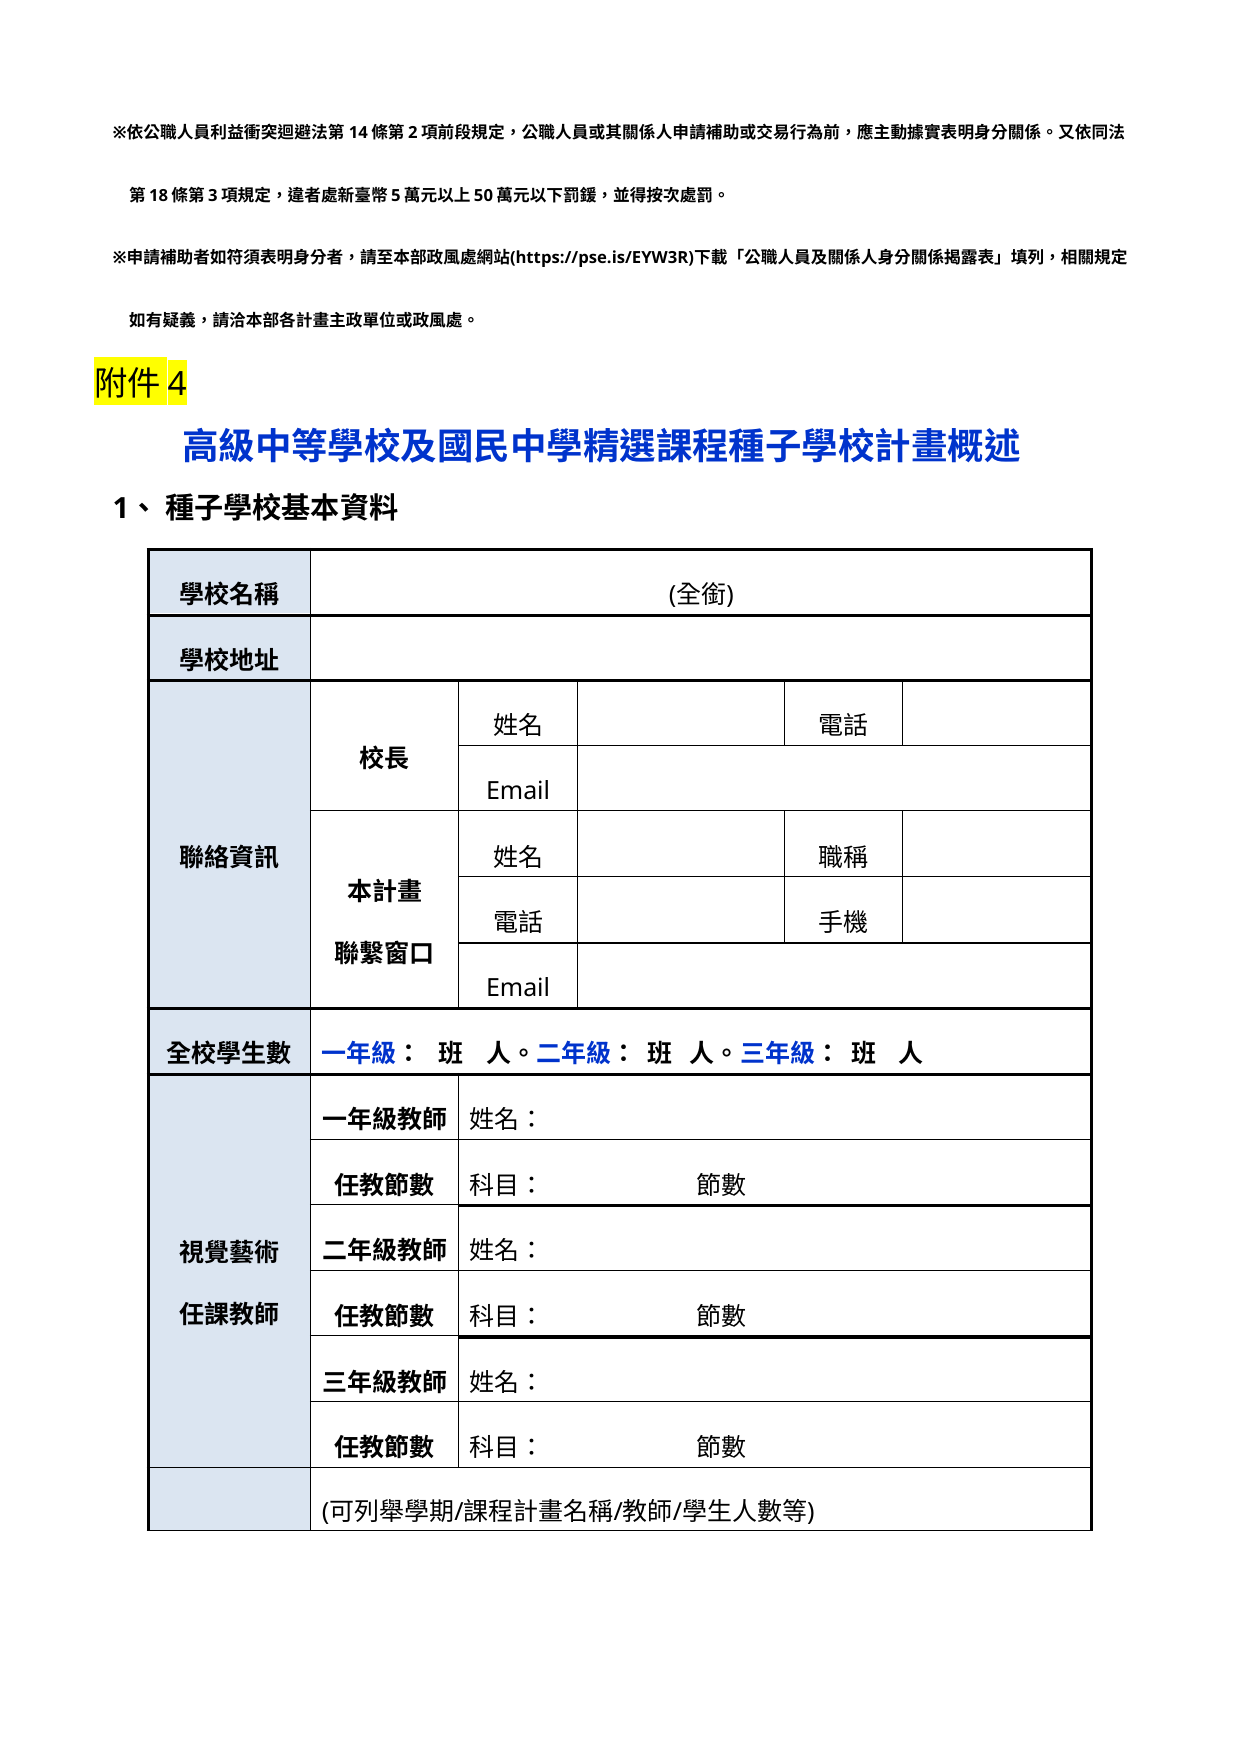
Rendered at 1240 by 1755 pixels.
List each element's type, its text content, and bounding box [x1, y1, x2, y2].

text 高級中等學校及國民中學精選課程種子學校計畫概述 [75, 402, 1127, 464]
table_cell [903, 811, 1090, 876]
table_cell 視覺藝術 任課教師 [150, 1076, 310, 1467]
table_cell 一年級： 班 人。二年級： 班 人。三年級： 班 人 [311, 1010, 1090, 1073]
table_cell 姓名： [459, 1076, 1090, 1138]
table_header 學校名稱 [150, 551, 310, 613]
table_cell 姓名： [459, 1207, 1090, 1270]
text ※依公職人員利益衝突迴避法第14條第2項前段規定，公職人員或其關係人申請補助或交易行為前，應主動據實表明身分關係。又依同法第18條第3項規定，違者處新臺幣5萬元以上50萬元以下罰鍰，並得按次處罰。 [112, 89, 1127, 214]
table_cell [578, 877, 784, 942]
table_cell 任教節數 [311, 1271, 458, 1335]
table_cell 電話 [459, 877, 577, 942]
text ※申請補助者如符須表明身分者，請至本部政風處網站(https://pse.is/EYW3R)下載「公職人員及關係人身分關係揭露表」填列，相關規定如有疑義，請洽本部各計畫主政單位或政風處。 [112, 214, 1127, 339]
table_cell 校長 [311, 682, 458, 810]
table_cell [578, 682, 784, 745]
table_cell Email [459, 746, 577, 810]
table_cell 科目： 節數 [459, 1402, 1090, 1467]
table_cell 任教節數 [311, 1402, 458, 1467]
table_cell 科目： 節數 [459, 1271, 1090, 1335]
table_cell 電話 [785, 682, 902, 745]
table_cell 全校學生數 [150, 1010, 310, 1073]
table_cell 任教節數 [311, 1140, 458, 1204]
table_cell [903, 877, 1090, 942]
table_cell Email [459, 944, 577, 1007]
table_cell [578, 944, 1090, 1007]
list 種子學校基本資料 [112, 464, 1127, 527]
table_cell 二年級教師 [311, 1205, 458, 1270]
table_cell 本計畫 聯繫窗口 [311, 811, 458, 1007]
table_cell (可列舉學期/課程計畫名稱/教師/學生人數等) [311, 1468, 1090, 1530]
table_cell 姓名： [459, 1339, 1090, 1401]
table_cell 職稱 [785, 811, 902, 876]
table_cell [150, 1468, 310, 1530]
table_header (全銜) [311, 551, 1090, 613]
table_cell [578, 746, 1090, 810]
table_cell 三年級教師 [311, 1336, 458, 1401]
table_cell 學校地址 [150, 617, 310, 679]
table_cell [578, 811, 784, 876]
table_cell [903, 682, 1090, 745]
table_cell 聯絡資訊 [150, 682, 310, 1007]
text 附件4 [75, 339, 1127, 402]
table_cell [311, 617, 1090, 679]
table_cell 手機 [785, 877, 902, 942]
table_cell 姓名 [459, 811, 577, 876]
table_cell 科目： 節數 [459, 1140, 1090, 1204]
table_cell 一年級教師 [311, 1076, 458, 1138]
table_cell 姓名 [459, 682, 577, 745]
